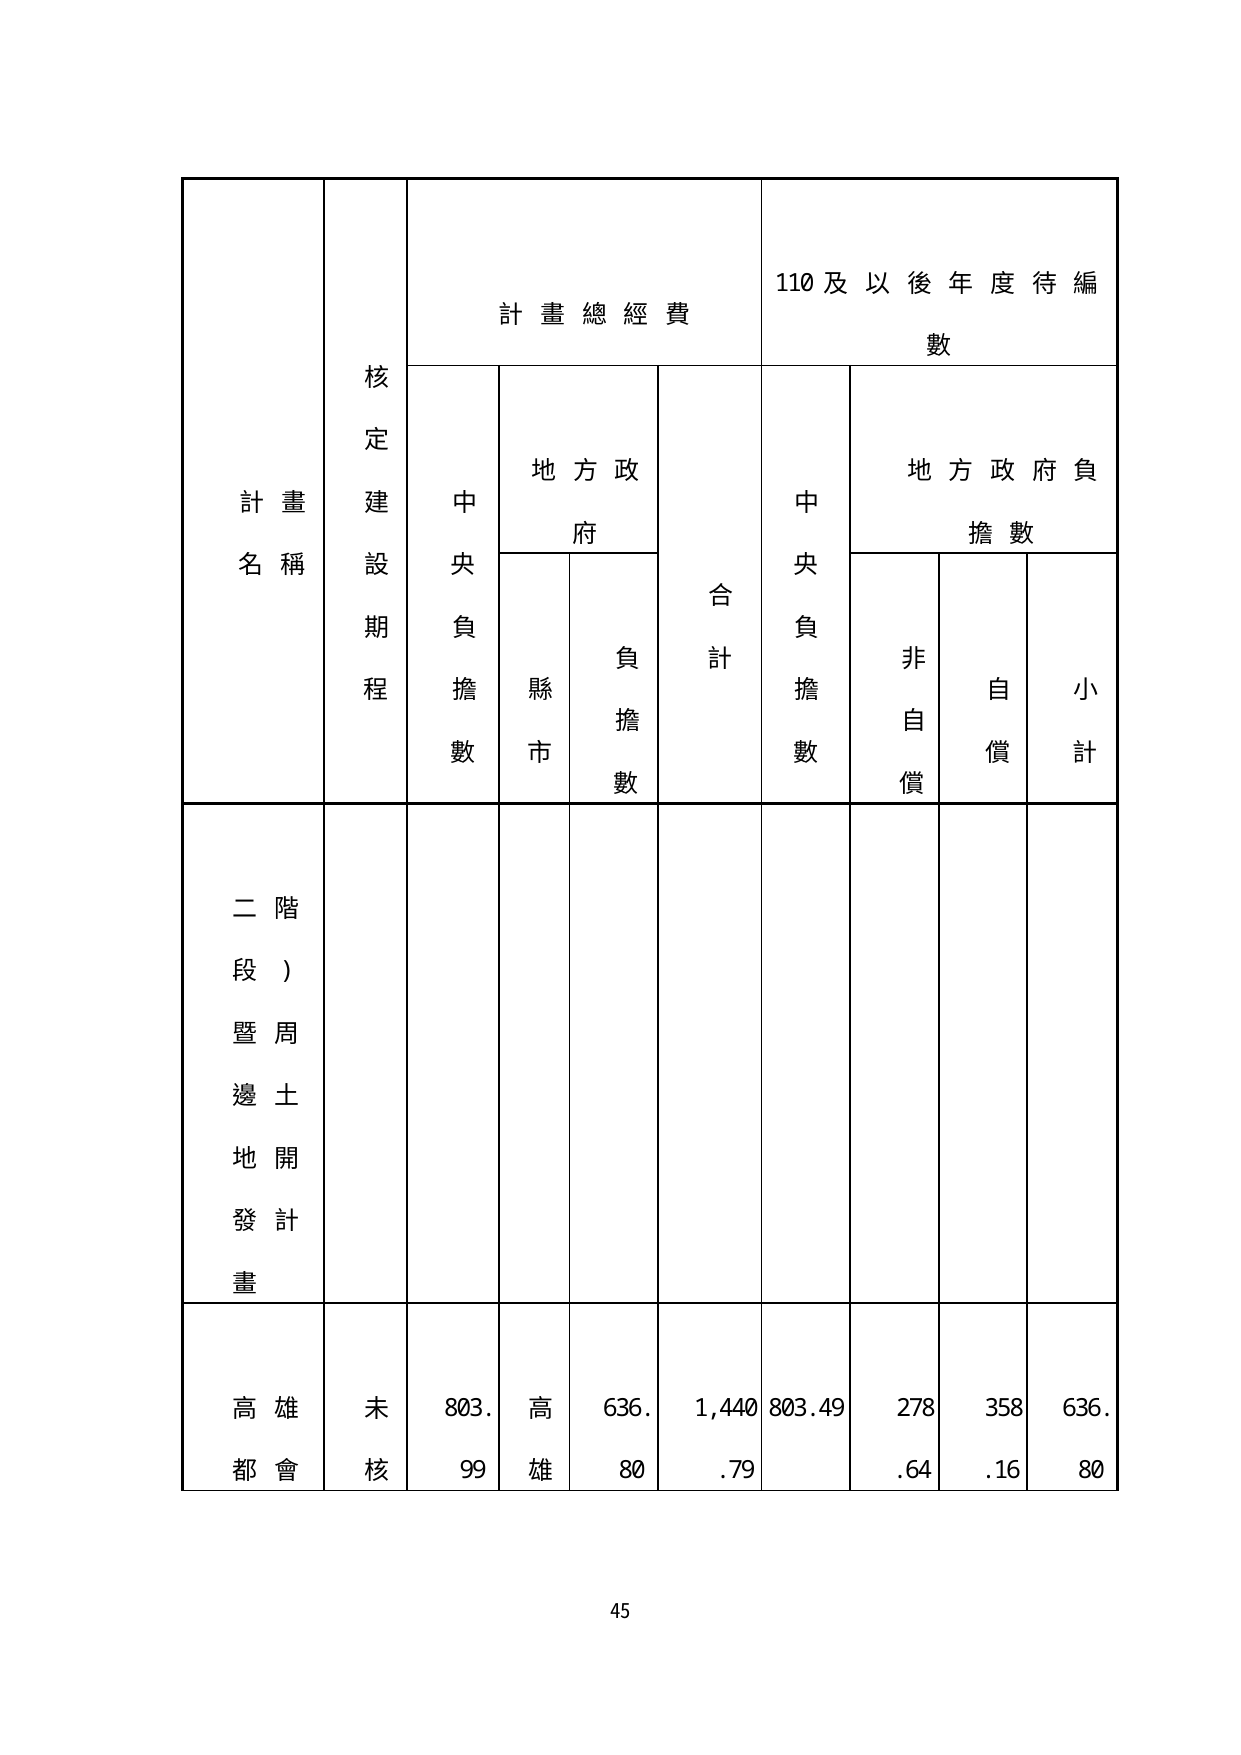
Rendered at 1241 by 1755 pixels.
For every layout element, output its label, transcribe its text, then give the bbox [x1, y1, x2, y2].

table_cell 636.80 [1028, 1304, 1116, 1490]
table_cell 803.99 [408, 1304, 498, 1490]
table_cell [570, 805, 657, 1302]
table_header 計畫總經費 [408, 180, 761, 365]
table_header 核定建設期程 [325, 180, 406, 802]
table_cell 非自償 [851, 554, 938, 802]
table_cell 中央 負擔數 [408, 366, 498, 802]
table_header 110及以後年度待編數 [762, 180, 1116, 365]
table_cell 二階段)暨周邊土地開發計畫 [184, 805, 323, 1302]
table_cell 高雄 [500, 1304, 569, 1490]
table_cell [940, 805, 1026, 1302]
table_cell 縣市 [500, 554, 569, 802]
table_cell 合計 [659, 366, 761, 802]
table_cell [1028, 805, 1116, 1302]
table_cell 高雄都會 [184, 1304, 323, 1490]
table_cell 未核 [325, 1304, 406, 1490]
table_cell [762, 805, 849, 1302]
table_header 計畫名稱 [184, 180, 323, 802]
table_cell 358.16 [940, 1304, 1026, 1490]
table_cell 地方政府 [500, 366, 657, 552]
table_cell 636.80 [570, 1304, 657, 1490]
table_cell 中央 負擔數 [762, 366, 849, 802]
table_cell [500, 805, 569, 1302]
table_cell [851, 805, 938, 1302]
table_cell 小計 [1028, 554, 1116, 802]
table_cell [659, 805, 761, 1302]
table_cell 負擔數 [570, 554, 657, 802]
table_cell 地方政府負擔數 [851, 366, 1116, 552]
table_cell 1,440.79 [659, 1304, 761, 1490]
table_cell [408, 805, 498, 1302]
table_cell 自償 [940, 554, 1026, 802]
table_cell 803.49 [762, 1304, 849, 1490]
table_cell 278.64 [851, 1304, 938, 1490]
table_cell [325, 805, 406, 1302]
